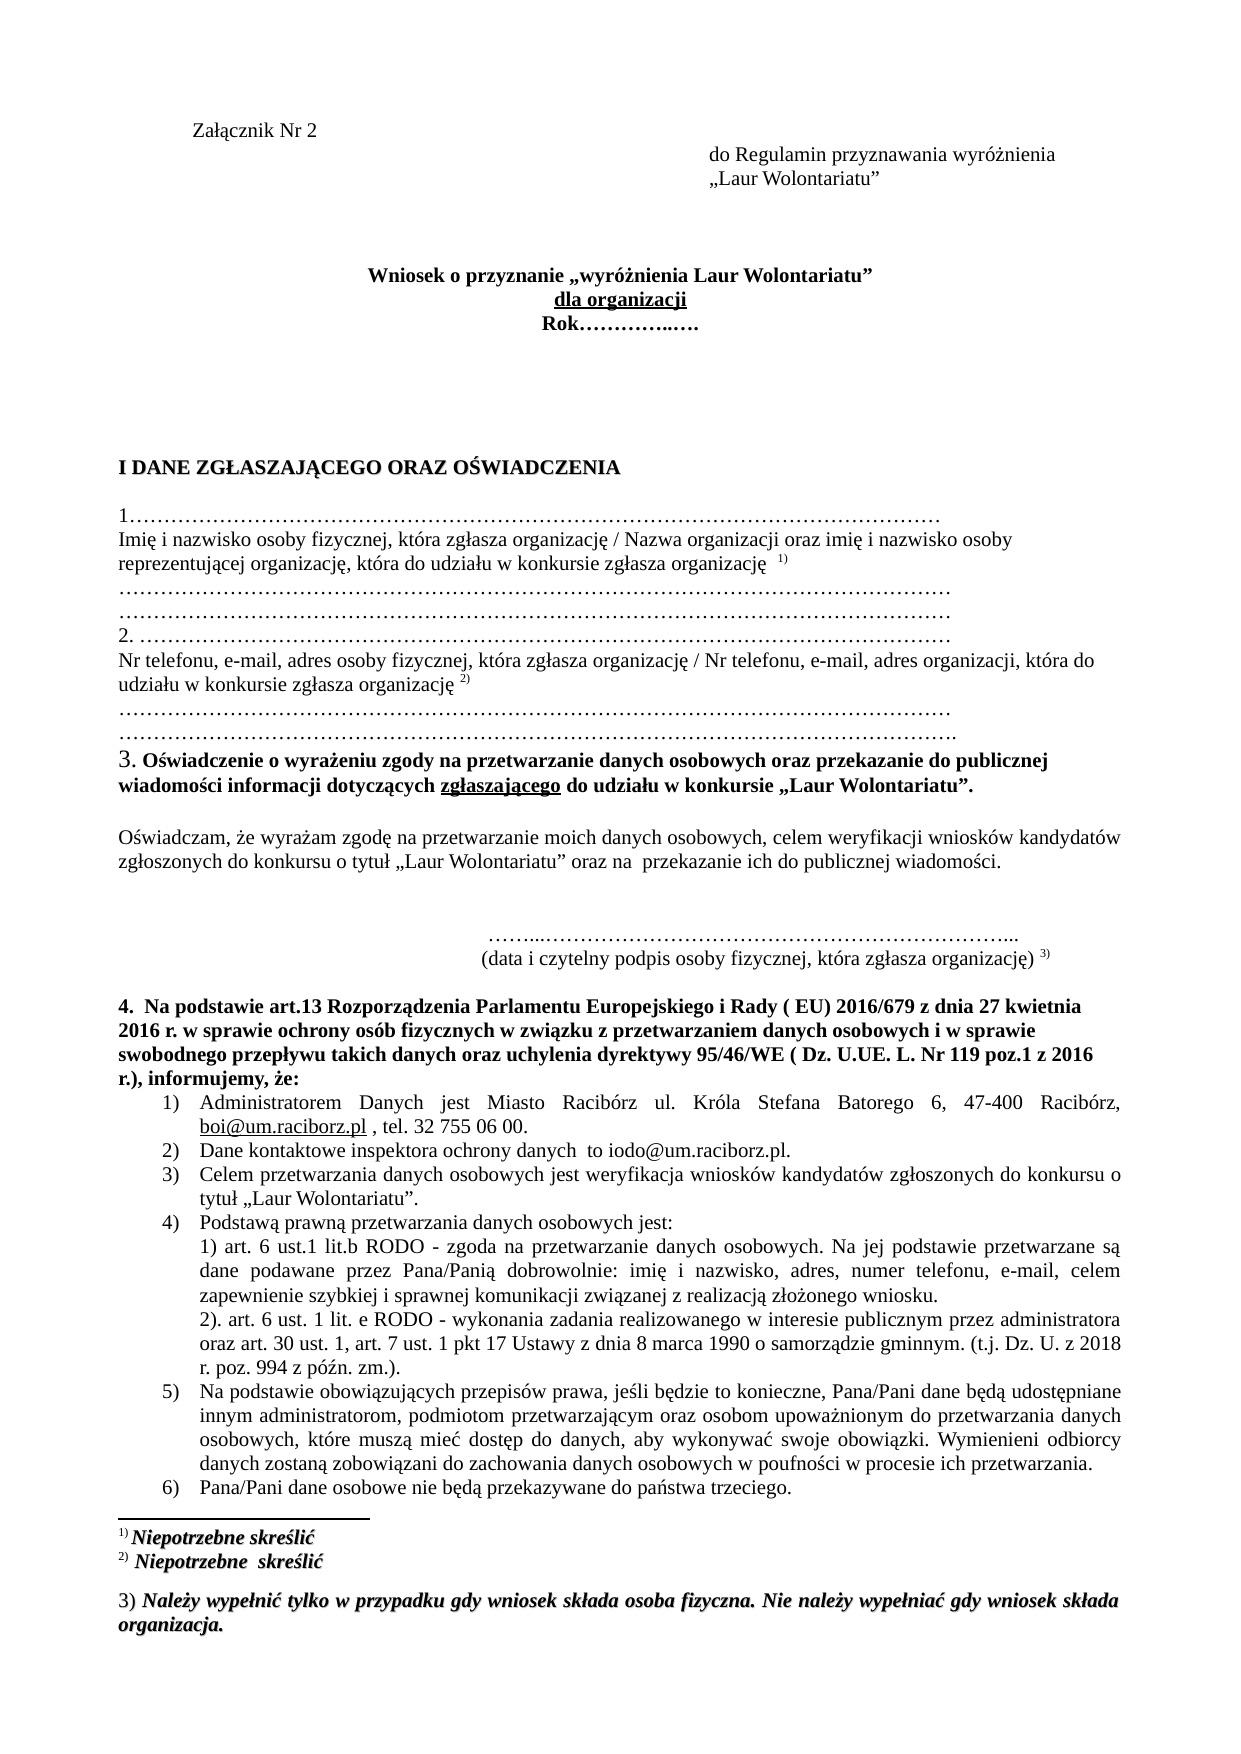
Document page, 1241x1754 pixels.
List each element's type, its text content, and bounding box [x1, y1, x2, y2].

text Niepotrzebne skreślić [118, 1525, 1122, 1549]
list Celem przetwarzania danych osobowych jest weryfikacja wniosków kandydatów zgłoszonych do konkursu o tytuł „Laur Wolontariatu”. [162, 1162, 1122, 1210]
list Administratorem Danych jest Miasto Racibórz ul. Króla Stefana Batorego 6, 47-400 Racibórz, boi@um.raciborz.pl , tel. 32 755 06 00. [162, 1090, 1122, 1138]
text Nr telefonu, e-mail, adres osoby fizycznej, która zgłasza organizację / Nr telefonu, e-mail, adres organizacji, która do udziału w konkursie zgłasza organizację [118, 647, 1122, 696]
text Wniosek o przyznanie „wyróżnienia Laur Wolontariatu” [118, 262, 1122, 287]
text Należy wypełnić tylko w przypadku gdy wniosek składa osoba fizyczna. Nie należy wypełniać gdy wniosek składa organizacja. [118, 1588, 1122, 1636]
list Na podstawie obowiązujących przepisów prawa, jeśli będzie to konieczne, Pana/Pani dane będą udostępniane innym administratorom, podmiotom przetwarzającym oraz osobom upoważnionym do przetwarzania danych osobowych, które muszą mieć dostęp do danych, aby wykonywać swoje obowiązki. Wymienieni odbiorcy danych zostaną zobowiązani do zachowania danych osobowych w poufności w procesie ich przetwarzania. [162, 1379, 1122, 1475]
list 2). art. 6 ust. 1 lit. e RODO - wykonania zadania realizowanego w interesie publicznym przez administratora oraz art. 30 ust. 1, art. 7 ust. 1 pkt 17 Ustawy z dnia 8 marca 1990 o samorządzie gminnym. (t.j. Dz. U. z 2018 r. poz. 994 z późn. zm.). [162, 1307, 1122, 1379]
text 2. ……………………………………………………………………………………………………… [118, 623, 1122, 647]
text Niepotrzebne skreślić [118, 1549, 1122, 1573]
text Oświadczam, że wyrażam zgodę na przetwarzanie moich danych osobowych, celem weryfikacji wniosków kandydatów zgłoszonych do konkursu o tytuł „Laur Wolontariatu” oraz na przekazanie ich do publicznej wiadomości. [118, 825, 1122, 873]
list 1) art. 6 ust.1 lit.b RODO - zgoda na przetwarzanie danych osobowych. Na jej podstawie przetwarzane są dane podawane przez Pana/Panią dobrowolnie: imię i nazwisko, adres, numer telefonu, e-mail, celem zapewnienie szybkiej i sprawnej komunikacji związanej z realizacją złożonego wniosku. [162, 1234, 1122, 1307]
text Imię i nazwisko osoby fizycznej, która zgłasza organizację / Nazwa organizacji oraz imię i nazwisko osoby reprezentującej organizację, która do udziału w konkursie zgłasza organizację [118, 527, 1122, 575]
text 1……………………………………………………………………………………………………… [118, 503, 1122, 527]
text ………………………………………………………………………………………………………… [118, 599, 1122, 623]
text Załącznik Nr 2 [118, 118, 1122, 142]
text (data i czytelny podpis osoby fizycznej, która zgłasza organizację) [118, 946, 1122, 970]
text Rok…………..…. [118, 311, 1122, 335]
text 4. Na podstawie art.13 Rozporządzenia Parlamentu Europejskiego i Rady ( EU) 2016/679 z dnia 27 kwietnia 2016 r. w sprawie ochrony osób fizycznych w związku z przetwarzaniem danych osobowych i w sprawie swobodnego przepływu takich danych oraz uchylenia dyrektywy 95/46/WE ( Dz. U.UE. L. Nr 119 poz.1 z 2016 r.), informujemy, że: [118, 994, 1122, 1090]
text 3. Oświadczenie o wyrażeniu zgody na przetwarzanie danych osobowych oraz przekazanie do publicznej wiadomości informacji dotyczących zgłaszającego do udziału w konkursie „Laur Wolontariatu”. [118, 744, 1122, 797]
text …………………………………………………………………………………………………………. [118, 720, 1122, 744]
list Podstawą prawną przetwarzania danych osobowych jest: [162, 1210, 1122, 1234]
text ……...…………………………………………………………... [118, 922, 1122, 946]
text ………………………………………………………………………………………………………… [118, 696, 1122, 720]
text I DANE ZGŁASZAJĄCEGO ORAZ OŚWIADCZENIA [118, 455, 1122, 479]
text „Laur Wolontariatu” [118, 166, 1122, 190]
text ………………………………………………………………………………………………………… [118, 575, 1122, 599]
text dla organizacji [118, 287, 1122, 311]
list Pana/Pani dane osobowe nie będą przekazywane do państwa trzeciego. [162, 1475, 1122, 1499]
list Dane kontaktowe inspektora ochrony danych to iodo@um.raciborz.pl. [162, 1138, 1122, 1162]
text do Regulamin przyznawania wyróżnienia [118, 142, 1122, 166]
